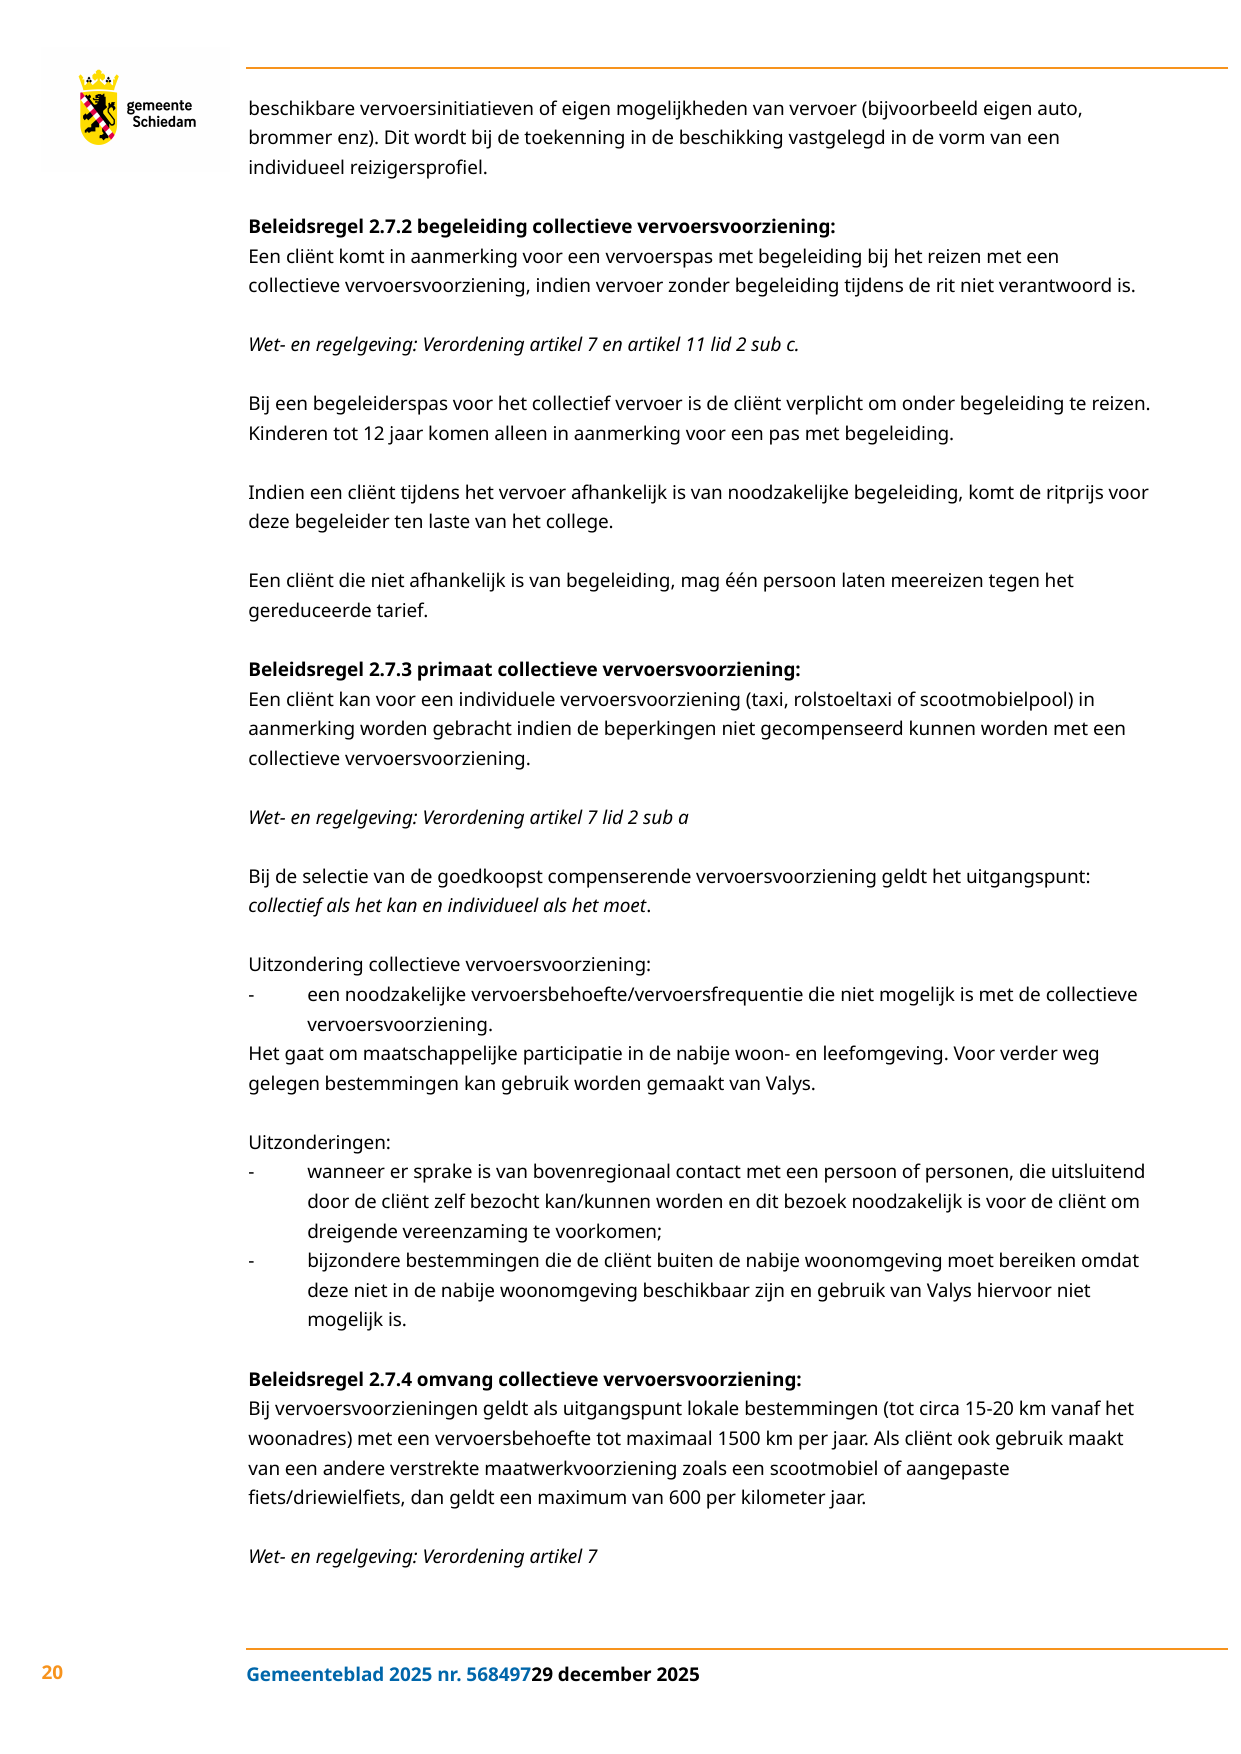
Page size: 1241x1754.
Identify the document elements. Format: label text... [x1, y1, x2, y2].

text Een cliënt die niet afhankelijk is van begeleiding, mag één persoon laten meereizen tegen het gereduceerde tarief. [248, 568, 1152, 623]
text Bij een begeleiderspas voor het collectief vervoer is de cliënt verplicht om onder begeleiding te reizen. Kinderen tot 12 jaar komen alleen in aanmerking voor een pas met begeleiding. [248, 390, 1152, 445]
text Bij de selectie van de goedkoopst compenserende vervoersvoorziening geldt het uitgangspunt: collectief als het kan en individueel als het moet. [248, 863, 1152, 918]
table_header Beleidsregel 2.7.2 begeleiding collectieve vervoersvoorziening: Een cliënt komt in aanmerking voor een vervoerspas met begeleiding bij het reizen met een collectieve vervoersvoorziening, indien vervoer zonder begeleiding tijdens de rit niet verantwoord is. Wet- en regelgeving: Verordening artikel 7 en artikel 11 lid 2 sub c. [248, 213, 1152, 357]
table_header Beleidsregel 2.7.3 primaat collectieve vervoersvoorziening: Een cliënt kan voor een individuele vervoersvoorziening (taxi, rolstoeltaxi of scootmobielpool) in aanmerking worden gebracht indien de beperkingen niet gecompenseerd kunnen worden met een collectieve vervoersvoorziening. Wet- en regelgeving: Verordening artikel 7 lid 2 sub a [248, 656, 1152, 830]
picture [41, 47, 231, 172]
text beschikbare vervoersinitiatieven of eigen mogelijkheden van vervoer (bijvoorbeeld eigen auto, brommer enz). Dit wordt bij de toekenning in de beschikking vastgelegd in de vorm van een individueel reizigersprofiel. [248, 95, 1152, 180]
table_header Beleidsregel 2.7.4 omvang collectieve vervoersvoorziening: Bij vervoersvoorzieningen geldt als uitgangspunt lokale bestemmingen (tot circa 15-20 km vanaf het woonadres) met een vervoersbehoefte tot maximaal 1500 km per jaar. Als cliënt ook gebruik maakt van een andere verstrekte maatwerkvoorziening zoals een scootmobiel of aangepaste fiets/driewielfiets, dan geldt een maximum van 600 per kilometer jaar. Wet- en regelgeving: Verordening artikel 7 [248, 1366, 1152, 1569]
text Uitzonderingen: [248, 1129, 1152, 1155]
text Uitzondering collectieve vervoersvoorziening: [248, 952, 1152, 977]
text Het gaat om maatschappelijke participatie in de nabije woon- en leefomgeving. Voor verder weg gelegen bestemmingen kan gebruik worden gemaakt van Valys. [248, 1040, 1152, 1096]
text Indien een cliënt tijdens het vervoer afhankelijk is van noodzakelijke begeleiding, komt de ritprijs voor deze begeleider ten laste van het college. [248, 479, 1152, 534]
list een noodzakelijke vervoersbehoefte/vervoersfrequentie die niet mogelijk is met de collectieve vervoersvoorziening. [248, 981, 1152, 1037]
list bijzondere bestemmingen die de cliënt buiten de nabije woonomgeving moet bereiken omdat deze niet in de nabije woonomgeving beschikbaar zijn en gebruik van Valys hiervoor niet mogelijk is. [248, 1247, 1152, 1332]
list wanneer er sprake is van bovenregionaal contact met een persoon of personen, die uitsluitend door de cliënt zelf bezocht kan/kunnen worden en dit bezoek noodzakelijk is voor de cliënt om dreigende vereenzaming te voorkomen; [248, 1159, 1152, 1244]
